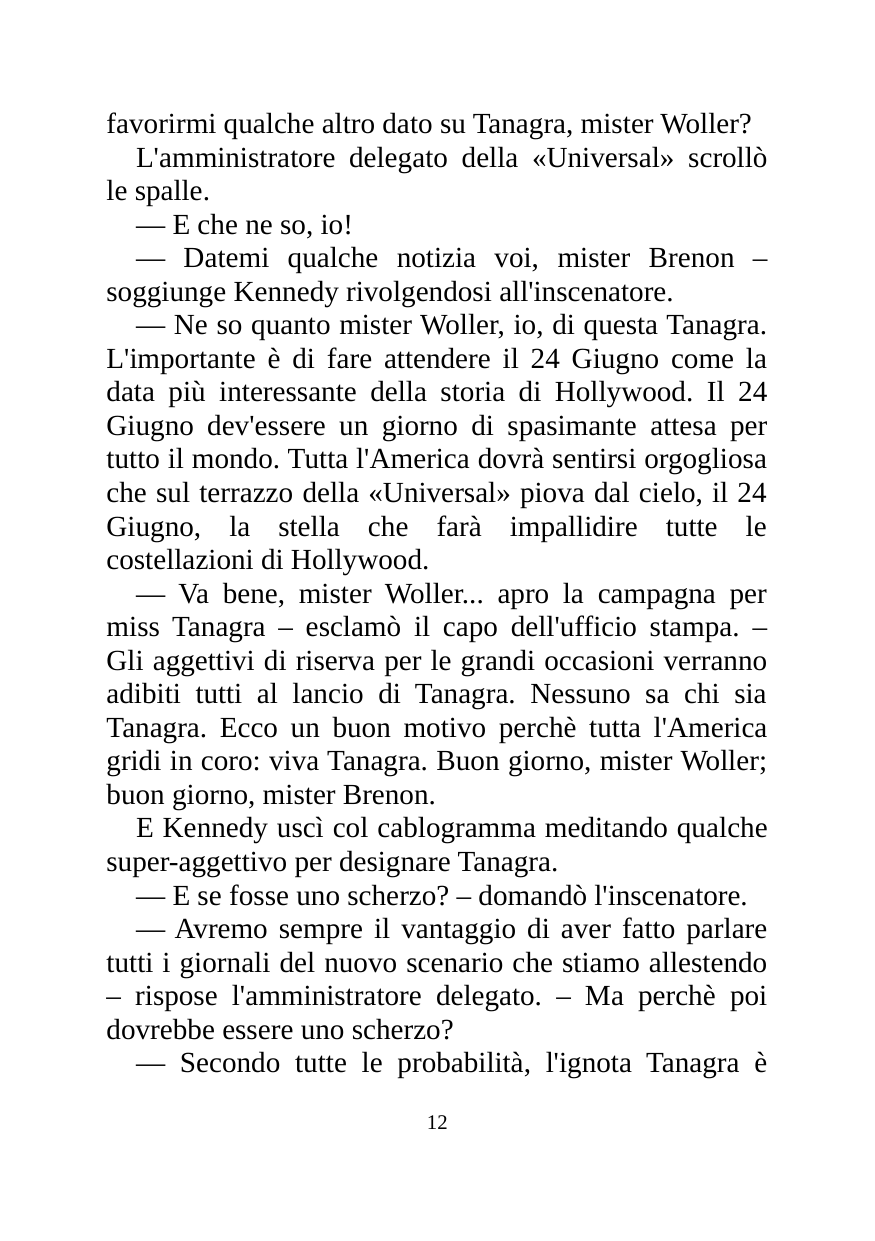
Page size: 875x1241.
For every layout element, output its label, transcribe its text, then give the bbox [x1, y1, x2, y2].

text L'amministratore delegato della «Universal» scrollò le spalle. [106, 140, 768, 207]
text — E se fosse uno scherzo? – domandò l'inscenatore. [106, 878, 768, 911]
text — Secondo tutte le probabilità, l'ignota Tanagra è [106, 1045, 768, 1079]
text — Datemi qualche notizia voi, mister Brenon – soggiunge Kennedy rivolgendosi all'inscenatore. [106, 240, 768, 307]
text — E che ne so, io! [106, 207, 768, 240]
text favorirmi qualche altro dato su Tanagra, mister Woller? [106, 106, 768, 140]
text — Va bene, mister Woller... apro la campagna per miss Tanagra – esclamò il capo dell'ufficio stampa. – Gli aggettivi di riserva per le grandi occasioni verranno adibiti tutti al lancio di Tanagra. Nessuno sa chi sia Tanagra. Ecco un buon motivo perchè tutta l'America gridi in coro: viva Tanagra. Buon giorno, mister Woller; buon giorno, mister Brenon. [106, 576, 768, 811]
text E Kennedy uscì col cablogramma meditando qualche super-aggettivo per designare Tanagra. [106, 811, 768, 878]
text — Avremo sempre il vantaggio di aver fatto parlare tutti i giornali del nuovo scenario che stiamo allestendo – rispose l'amministratore delegato. – Ma perchè poi dovrebbe essere uno scherzo? [106, 911, 768, 1045]
text — Ne so quanto mister Woller, io, di questa Tanagra. L'importante è di fare attendere il 24 Giugno come la data più interessante della storia di Hollywood. Il 24 Giugno dev'essere un giorno di spasimante attesa per tutto il mondo. Tutta l'America dovrà sentirsi orgogliosa che sul terrazzo della «Universal» piova dal cielo, il 24 Giugno, la stella che farà impallidire tutte le costellazioni di Hollywood. [106, 307, 768, 576]
